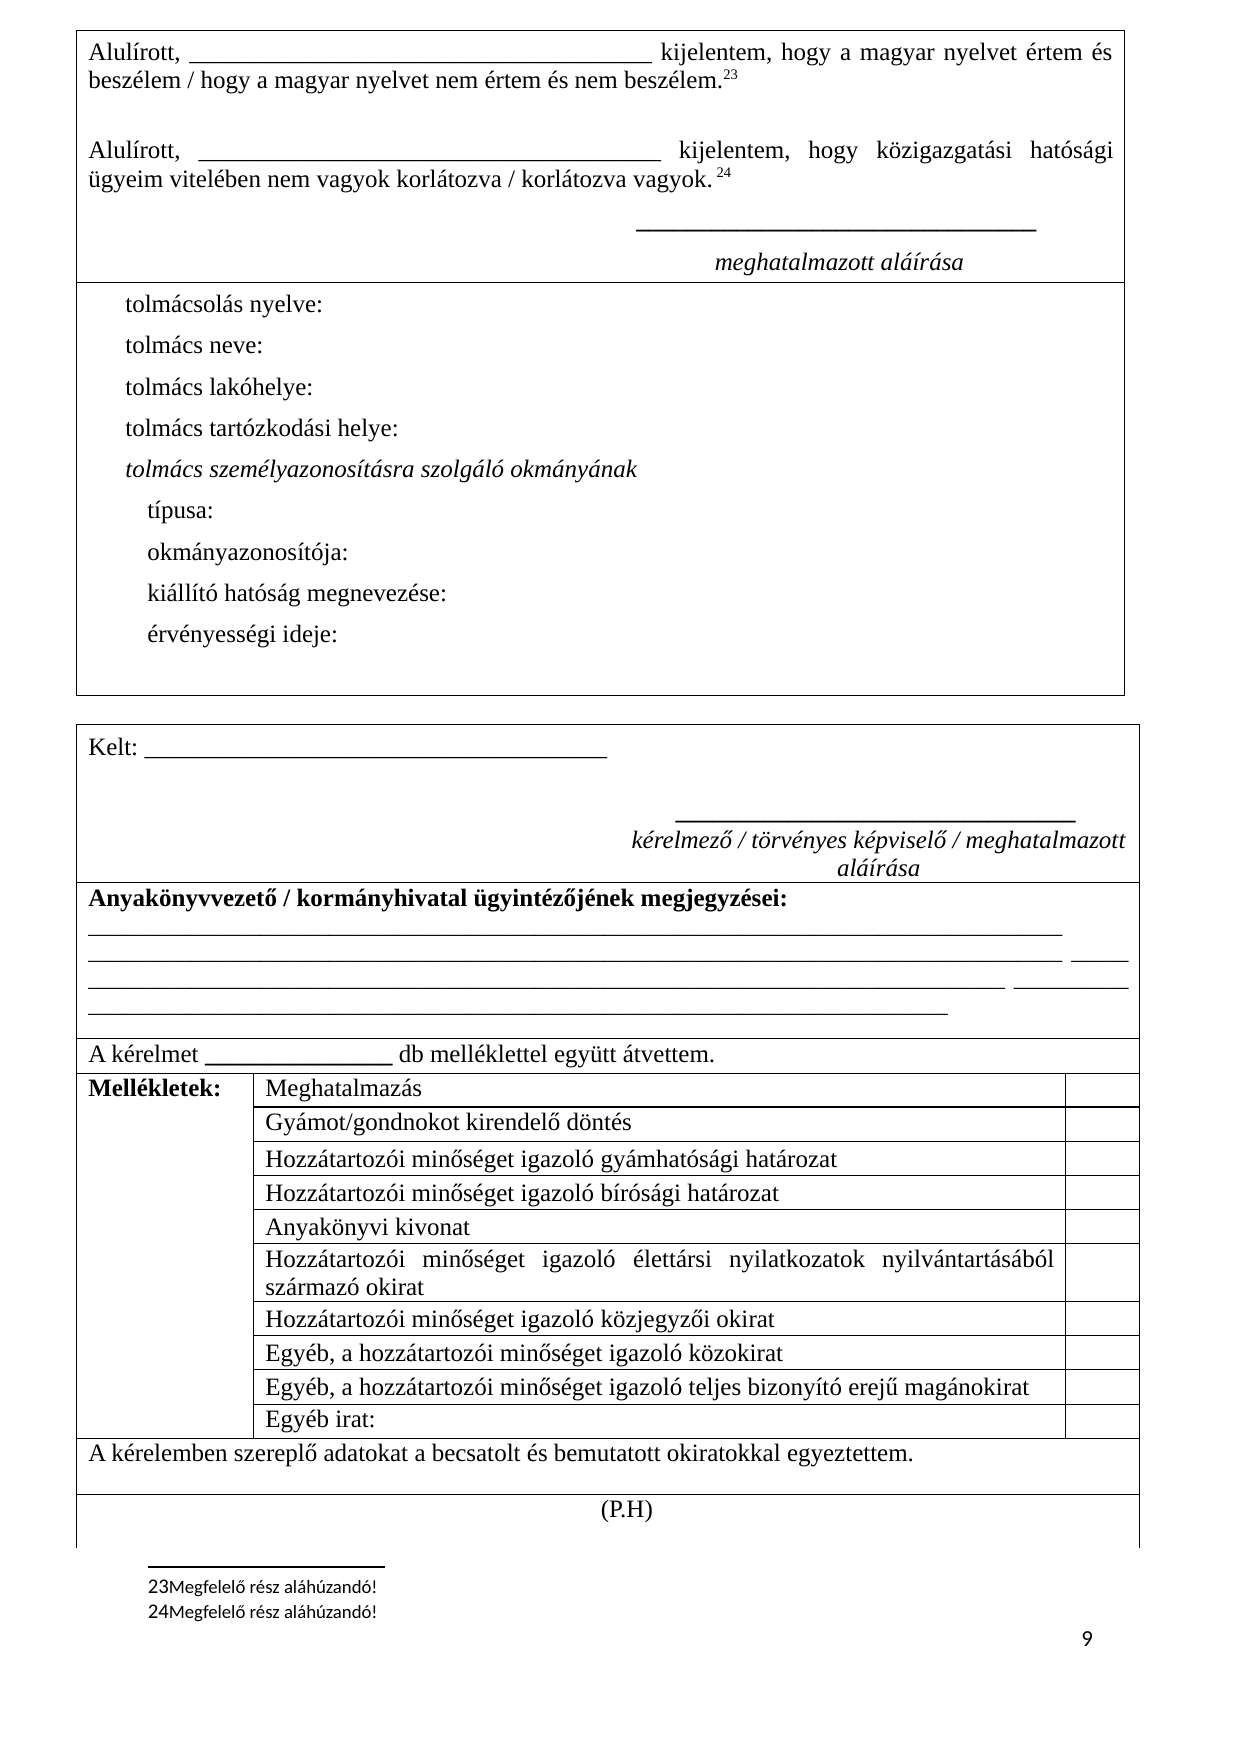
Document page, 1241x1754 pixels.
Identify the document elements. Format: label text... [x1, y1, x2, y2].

table_cell [516, 572, 1124, 613]
table_cell okmányazonosítója: [77, 530, 516, 572]
table_cell [516, 530, 1124, 572]
table_cell [1066, 1405, 1139, 1437]
table_cell érvényességi ideje: [77, 613, 516, 654]
table_cell Gyámot/gondnokot kirendelő döntés [254, 1108, 1065, 1141]
table_cell [77, 796, 617, 825]
table_cell [77, 241, 516, 282]
table_cell [516, 283, 1124, 324]
table_cell [1066, 1074, 1139, 1106]
table_cell [77, 825, 617, 882]
table_cell [1066, 1108, 1139, 1141]
table_cell [1066, 1176, 1139, 1209]
table_cell Meghatalmazás [254, 1074, 1065, 1106]
table_cell tolmács tartózkodási helye: [77, 407, 516, 448]
table_cell tolmács lakóhelye: [77, 365, 516, 407]
table_cell [516, 489, 1124, 530]
table_cell Egyéb irat: [254, 1405, 1065, 1437]
table_cell Egyéb, a hozzátartozói minőséget igazoló teljes bizonyító erejű magánokirat [254, 1370, 1065, 1403]
table_cell típusa: [77, 489, 516, 530]
table_cell Anyakönyvi kivonat [254, 1210, 1065, 1243]
table_cell [1066, 1336, 1139, 1369]
table_cell meghatalmazott aláírása [516, 241, 1124, 282]
table_cell ________________________________ [516, 199, 1124, 241]
table_cell [1066, 1370, 1139, 1403]
table_cell [516, 324, 1124, 365]
table_header Kelt: _____________________________________ [77, 725, 1139, 796]
table_cell [516, 654, 1124, 695]
table_cell tolmács személyazonosításra szolgáló okmányának [77, 448, 1124, 489]
table_cell Egyéb, a hozzátartozói minőséget igazoló közokirat [254, 1336, 1065, 1369]
table_cell [516, 613, 1124, 654]
table_cell (P.H) [77, 1495, 1139, 1548]
table_cell tolmács neve: [77, 324, 516, 365]
table_cell kérelmező / törvényes képviselő / meghatalmazott aláírása [617, 825, 1139, 882]
table_cell tolmácsolás nyelve: [77, 283, 516, 324]
table_cell [1066, 1142, 1139, 1174]
table_cell [1066, 1302, 1139, 1335]
table_cell A kérelemben szereplő adatokat a becsatolt és bemutatott okiratokkal egyeztettem. [77, 1439, 1139, 1493]
table_cell Hozzátartozói minőséget igazoló gyámhatósági határozat [254, 1142, 1065, 1174]
table_cell Hozzátartozói minőséget igazoló bírósági határozat [254, 1176, 1065, 1209]
table_cell A kérelmet _______________ db melléklettel együtt átvettem. [77, 1039, 1139, 1072]
table_cell Hozzátartozói minőséget igazoló közjegyzői okirat [254, 1302, 1065, 1335]
table_cell [77, 654, 516, 695]
table_cell [1066, 1244, 1139, 1301]
table_cell [516, 407, 1124, 448]
table_cell [516, 365, 1124, 407]
table_cell [1066, 1210, 1139, 1243]
table_cell Hozzátartozói minőséget igazoló élettársi nyilatkozatok nyilvántartásából származó okirat [254, 1244, 1065, 1301]
table_cell [77, 199, 516, 241]
table_cell Anyakönyvvezető / kormányhivatal ügyintézőjének megjegyzései: _____________________________________________________________________________________ _____________________________________________________________________________________ _____________________________________________________________________________________ _____________________________________________________________________________________ [77, 883, 1139, 1038]
table_cell kiállító hatóság megnevezése: [77, 572, 516, 613]
table_cell Mellékletek: [77, 1074, 253, 1437]
table_cell Alulírott, _____________________________________ kijelentem, hogy a magyar nyelvet értem és beszélem / hogy a magyar nyelvet nem értem és nem beszélem. Alulírott, _____________________________________ kijelentem, hogy közigazgatási hatósági ügyeim vitelében nem vagyok korlátozva / korlátozva vagyok. [77, 31, 1124, 199]
table_cell ________________________________ [617, 796, 1139, 825]
